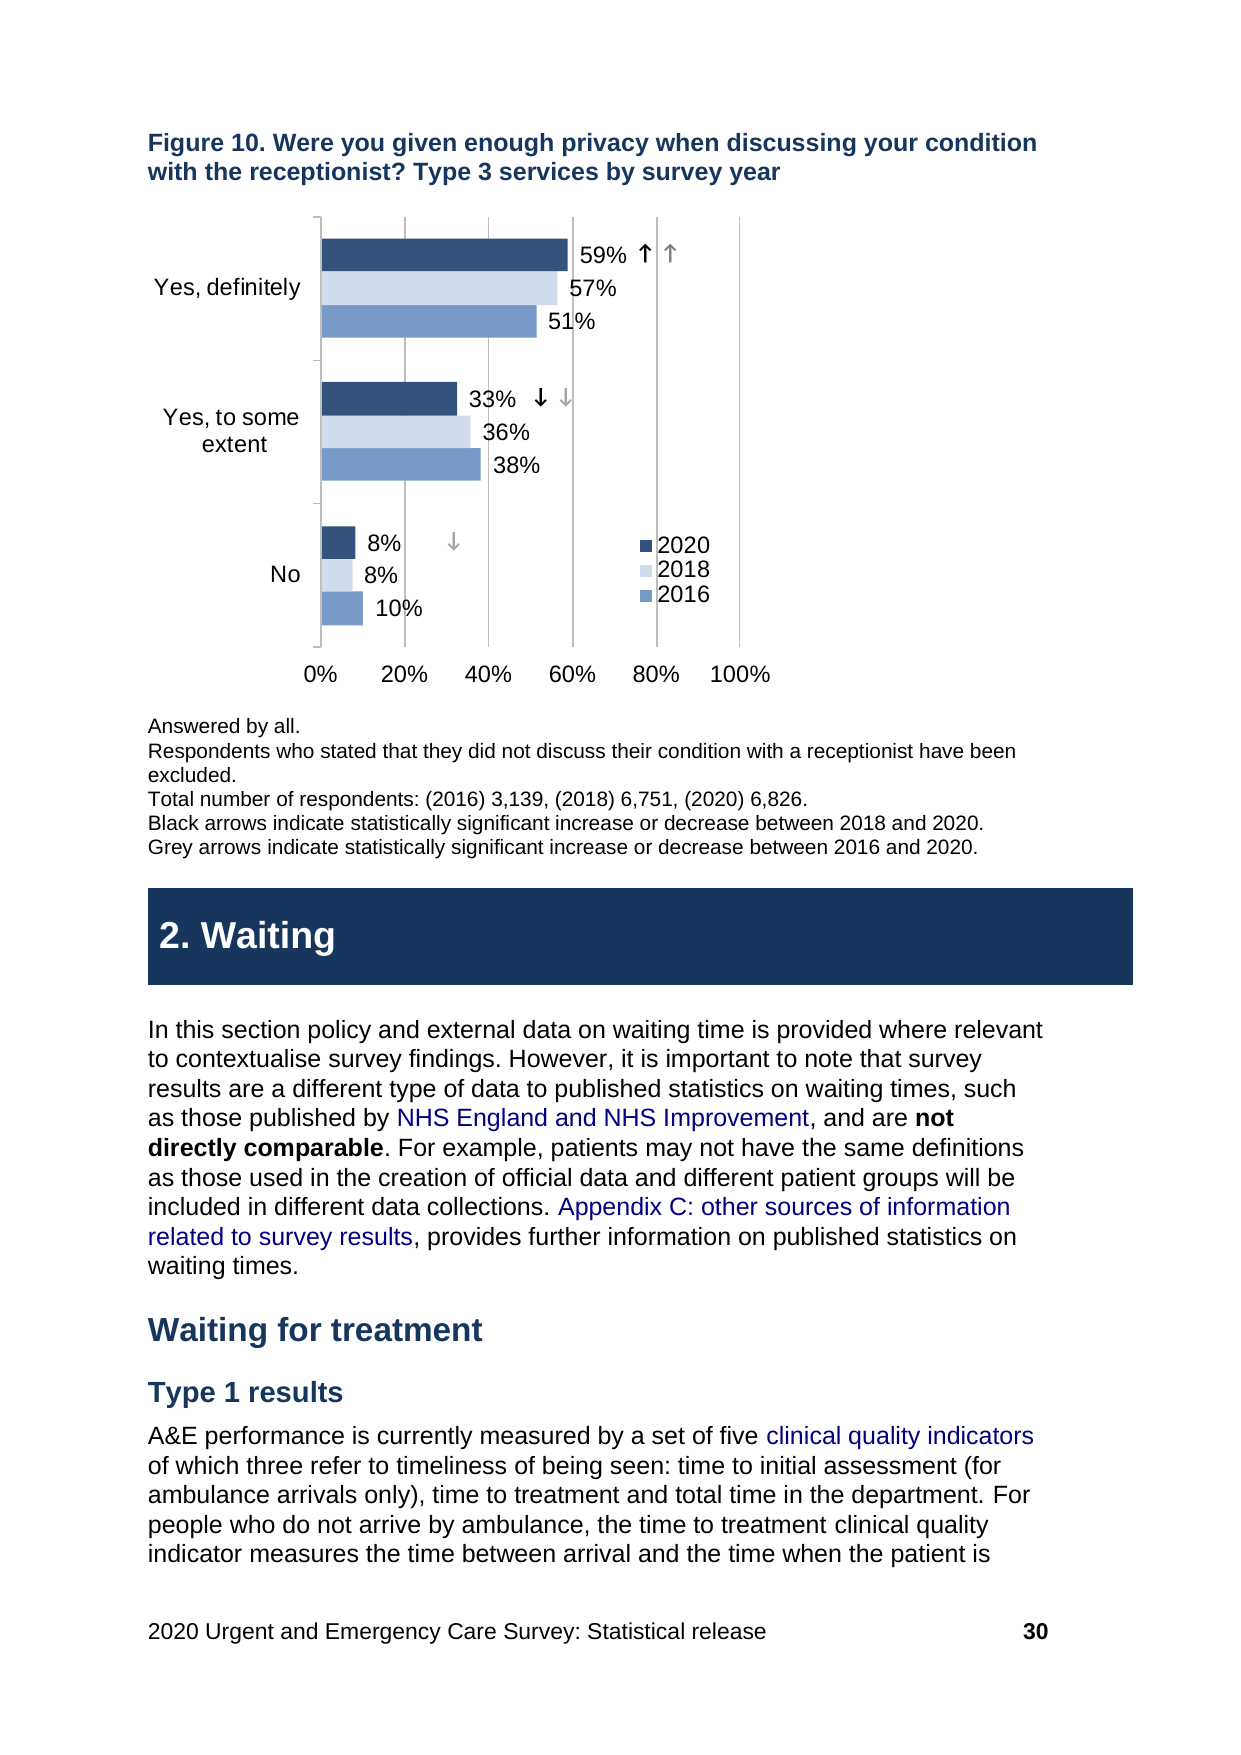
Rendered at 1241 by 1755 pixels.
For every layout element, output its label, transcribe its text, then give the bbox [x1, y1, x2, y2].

text Total number of respondents: (2016) 3,139, (2018) 6,751, (2020) 6,826. [148, 787, 1048, 811]
text Figure 10. Were you given enough privacy when discussing your condition with the receptionist? Type 3 services by survey year [148, 128, 1048, 186]
text Grey arrows indicate statistically significant increase or decrease between 2016 and 2020. [148, 835, 1048, 859]
table_header 2. Waiting [148, 888, 1133, 985]
text In this section policy and external data on waiting time is provided where relevant to contextualise survey findings. However, it is important to note that survey results are a different type of data to published statistics on waiting times, such as those published by NHS England and NHS Improvement, and are not directly comparable. For example, patients may not have the same definitions as those used in the creation of official data and different patient groups will be included in different data collections. Appendix C: other sources of information related to survey results, provides further information on published statistics on waiting times. [148, 1015, 1048, 1280]
text Black arrows indicate statistically significant increase or decrease between 2018 and 2020. [148, 811, 1048, 835]
text A&E performance is currently measured by a set of five clinical quality indicators of which three refer to timeliness of being seen: time to initial assessment (for ambulance arrivals only), time to treatment and total time in the department. For people who do not arrive by ambulance, the time to treatment clinical quality indicator measures the time between arrival and the time when the patient is [148, 1421, 1048, 1568]
subtitle Waiting for treatment [148, 1311, 1048, 1349]
text Answered by all. [148, 714, 1048, 738]
text Type 1 results [148, 1375, 1048, 1409]
text Respondents who stated that they did not discuss their condition with a receptionist have been excluded. [148, 739, 1048, 787]
